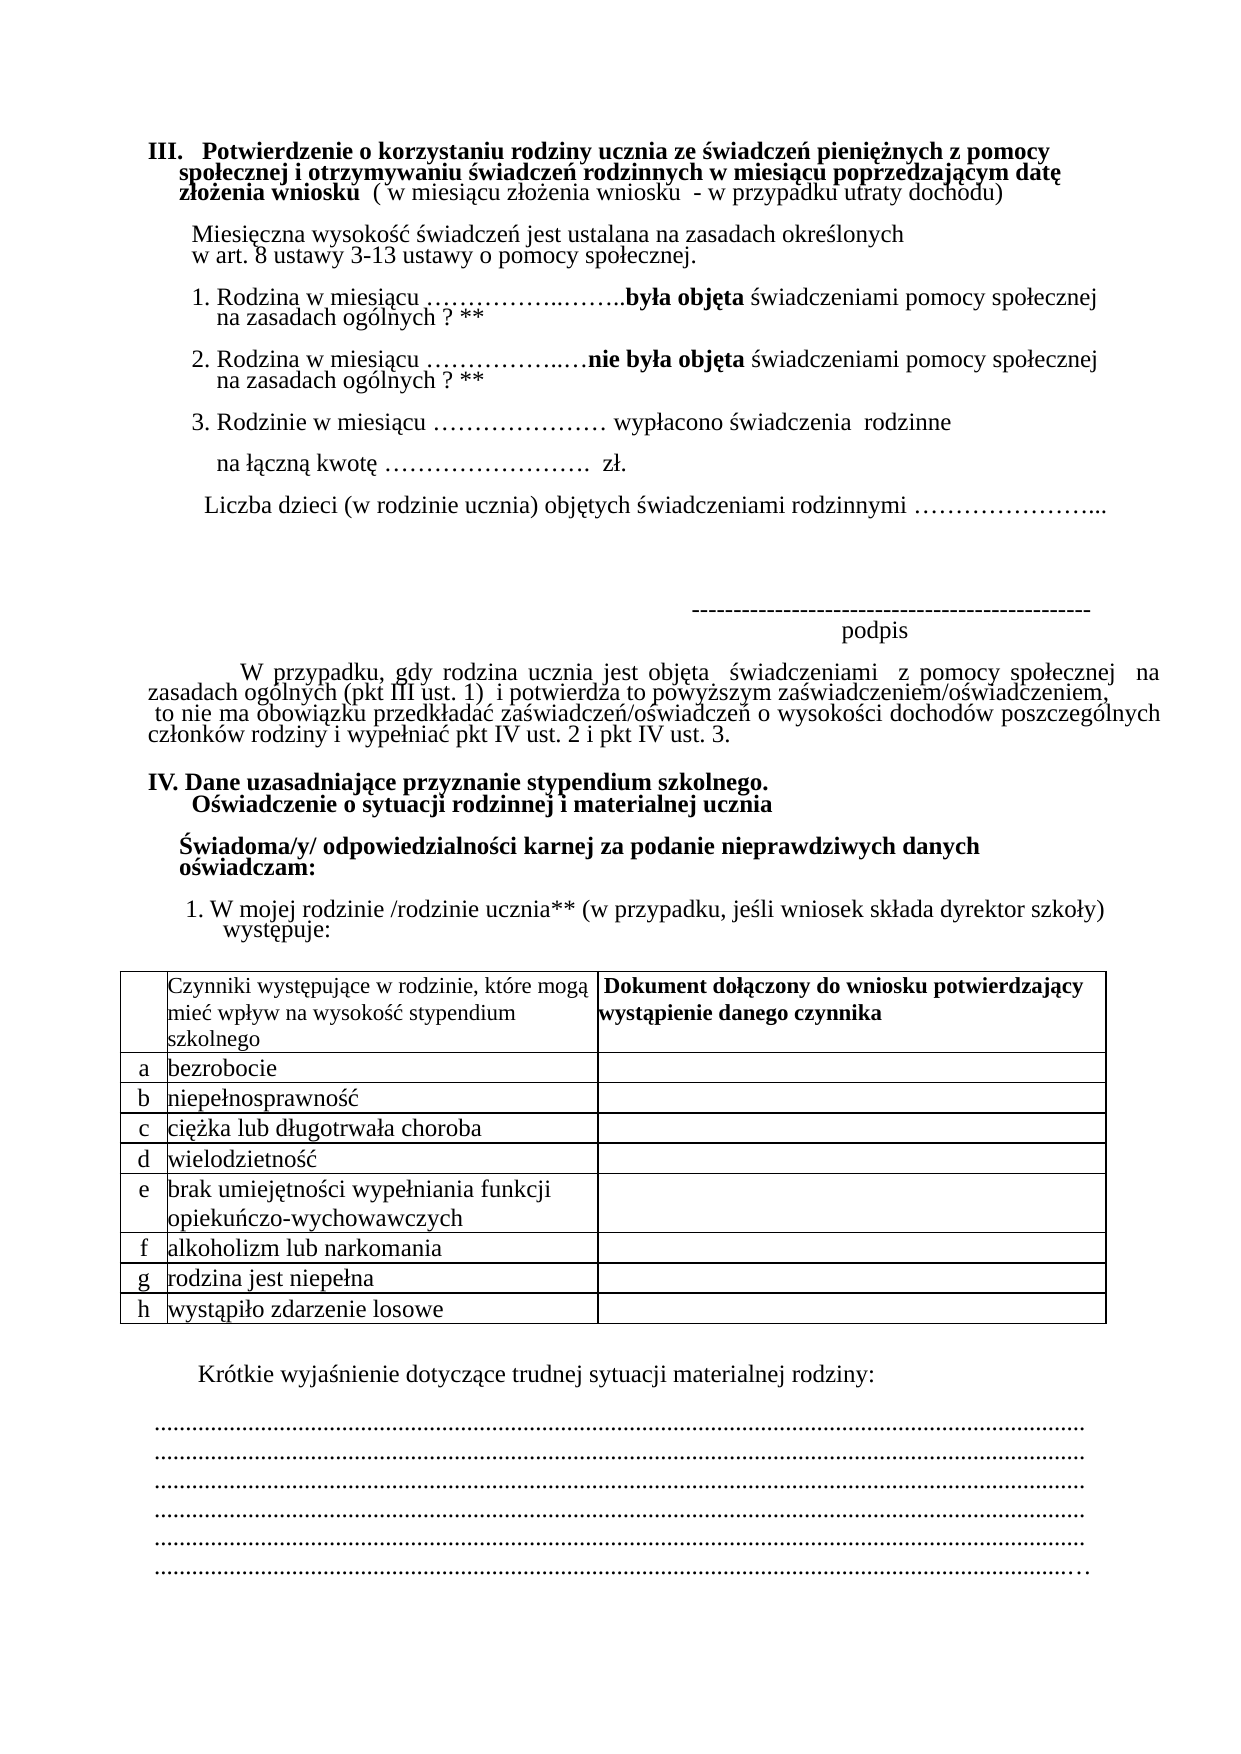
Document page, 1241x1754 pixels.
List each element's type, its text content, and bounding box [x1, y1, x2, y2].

table_cell [599, 1233, 1105, 1262]
text W przypadku, gdy rodzina ucznia jest objęta świadczeniami z pomocy społecznej na zasadach ogólnych (pkt III ust. 1) i potwierdza to powyższym zaświadczeniem/oświadczeniem, [148, 663, 1161, 705]
table_cell niepełnosprawność [168, 1083, 597, 1112]
text Miesięczna wysokość świadczeń jest ustalana na zasadach określonych [148, 226, 1161, 247]
text na zasadach ogólnych ? ** [148, 372, 1161, 392]
table_cell [599, 1264, 1105, 1292]
table_cell brak umiejętności wypełniania funkcji opiekuńczo-wychowawczych [168, 1174, 597, 1232]
text ..................................................................................................................................................... [148, 1465, 1161, 1494]
table_header Czynniki występujące w rodzinie, które mogą mieć wpływ na wysokość stypendium szkolnego [168, 972, 597, 1051]
text Liczba dzieci (w rodzinie ucznia) objętych świadczeniami rodzinnymi …………………... [148, 497, 535, 517]
text Świadoma/y/ odpowiedzialności karnej za podanie nieprawdziwych danych [148, 838, 1161, 859]
text ------------------------------------------------ [148, 601, 1161, 622]
text w art. 8 ustawy 3-13 ustawy o pomocy społecznej. [148, 247, 1161, 267]
table_cell [599, 1144, 1105, 1173]
text 3. Rodzinie w miesiącu ………………… wypłacono świadczenia rodzinne [148, 413, 1161, 434]
text oświadczam: [148, 859, 1161, 879]
text na zasadach ogólnych ? ** [148, 309, 1161, 330]
text ..................................................................................................................................................... [148, 1436, 1161, 1465]
text podpis [148, 622, 1161, 642]
table_cell [599, 1114, 1105, 1142]
table_cell c [121, 1114, 167, 1142]
table_cell bezrobocie [168, 1053, 597, 1082]
text ..................................................................................................................................................... [148, 1407, 1161, 1436]
table_cell wystąpiło zdarzenie losowe [168, 1294, 597, 1323]
table_cell [599, 1174, 1105, 1232]
text Liczba dzieci (w rodzinie ucznia) objętych świadczeniami rodzinnymi …………………... [534, 497, 1161, 517]
text ..................................................................................................................................................… [148, 1551, 1161, 1580]
table_cell f [121, 1233, 167, 1262]
text na łączną kwotę ……………………. zł. [148, 455, 1161, 476]
table_cell [599, 1083, 1105, 1112]
table_cell ciężka lub długotrwała choroba [168, 1114, 597, 1142]
table_cell g [121, 1264, 167, 1292]
table_cell alkoholizm lub narkomania [168, 1233, 597, 1262]
text Krótkie wyjaśnienie dotyczące trudnej sytuacji materialnej rodziny: [148, 1366, 1161, 1387]
table_cell [599, 1294, 1105, 1323]
table_header Dokument dołączony do wniosku potwierdzający wystąpienie danego czynnika [599, 972, 1105, 1051]
text Oświadczenie o sytuacji rodzinnej i materialnej ucznia [148, 796, 1161, 817]
table_header [121, 972, 167, 1051]
text złożenia wniosku ( w miesiącu złożenia wniosku - w przypadku utraty dochodu) [148, 184, 1161, 205]
table_cell d [121, 1144, 167, 1173]
text 1. W mojej rodzinie /rodzinie ucznia** (w przypadku, jeśli wniosek składa dyrektor szkoły) występuje: [185, 900, 1161, 942]
table_cell h [121, 1294, 167, 1323]
text społecznej i otrzymywaniu świadczeń rodzinnych w miesiącu poprzedzającym datę [148, 163, 1161, 184]
text ..................................................................................................................................................... [148, 1522, 1161, 1551]
text to nie ma obowiązku przedkładać zaświadczeń/oświadczeń o wysokości dochodów poszczególnych członków rodziny i wypełniać pkt IV ust. 2 i pkt IV ust. 3. [148, 705, 1161, 747]
table_cell a [121, 1053, 167, 1082]
text 1. Rodzina w miesiącu ……………..……..była objęta świadczeniami pomocy społecznej [148, 288, 1161, 309]
text IV. Dane uzasadniające przyznanie stypendium szkolnego. [148, 767, 1149, 796]
text III. Potwierdzenie o korzystaniu rodziny ucznia ze świadczeń pieniężnych z pomocy [148, 142, 1161, 163]
table_cell b [121, 1083, 167, 1112]
text 2. Rodzina w miesiącu ……………..…nie była objęta świadczeniami pomocy społecznej [148, 351, 1161, 372]
text ..................................................................................................................................................... [148, 1494, 1161, 1522]
table_cell [599, 1053, 1105, 1082]
table_cell e [121, 1174, 167, 1232]
table_cell rodzina jest niepełna [168, 1264, 597, 1292]
table_cell wielodzietność [168, 1144, 597, 1173]
